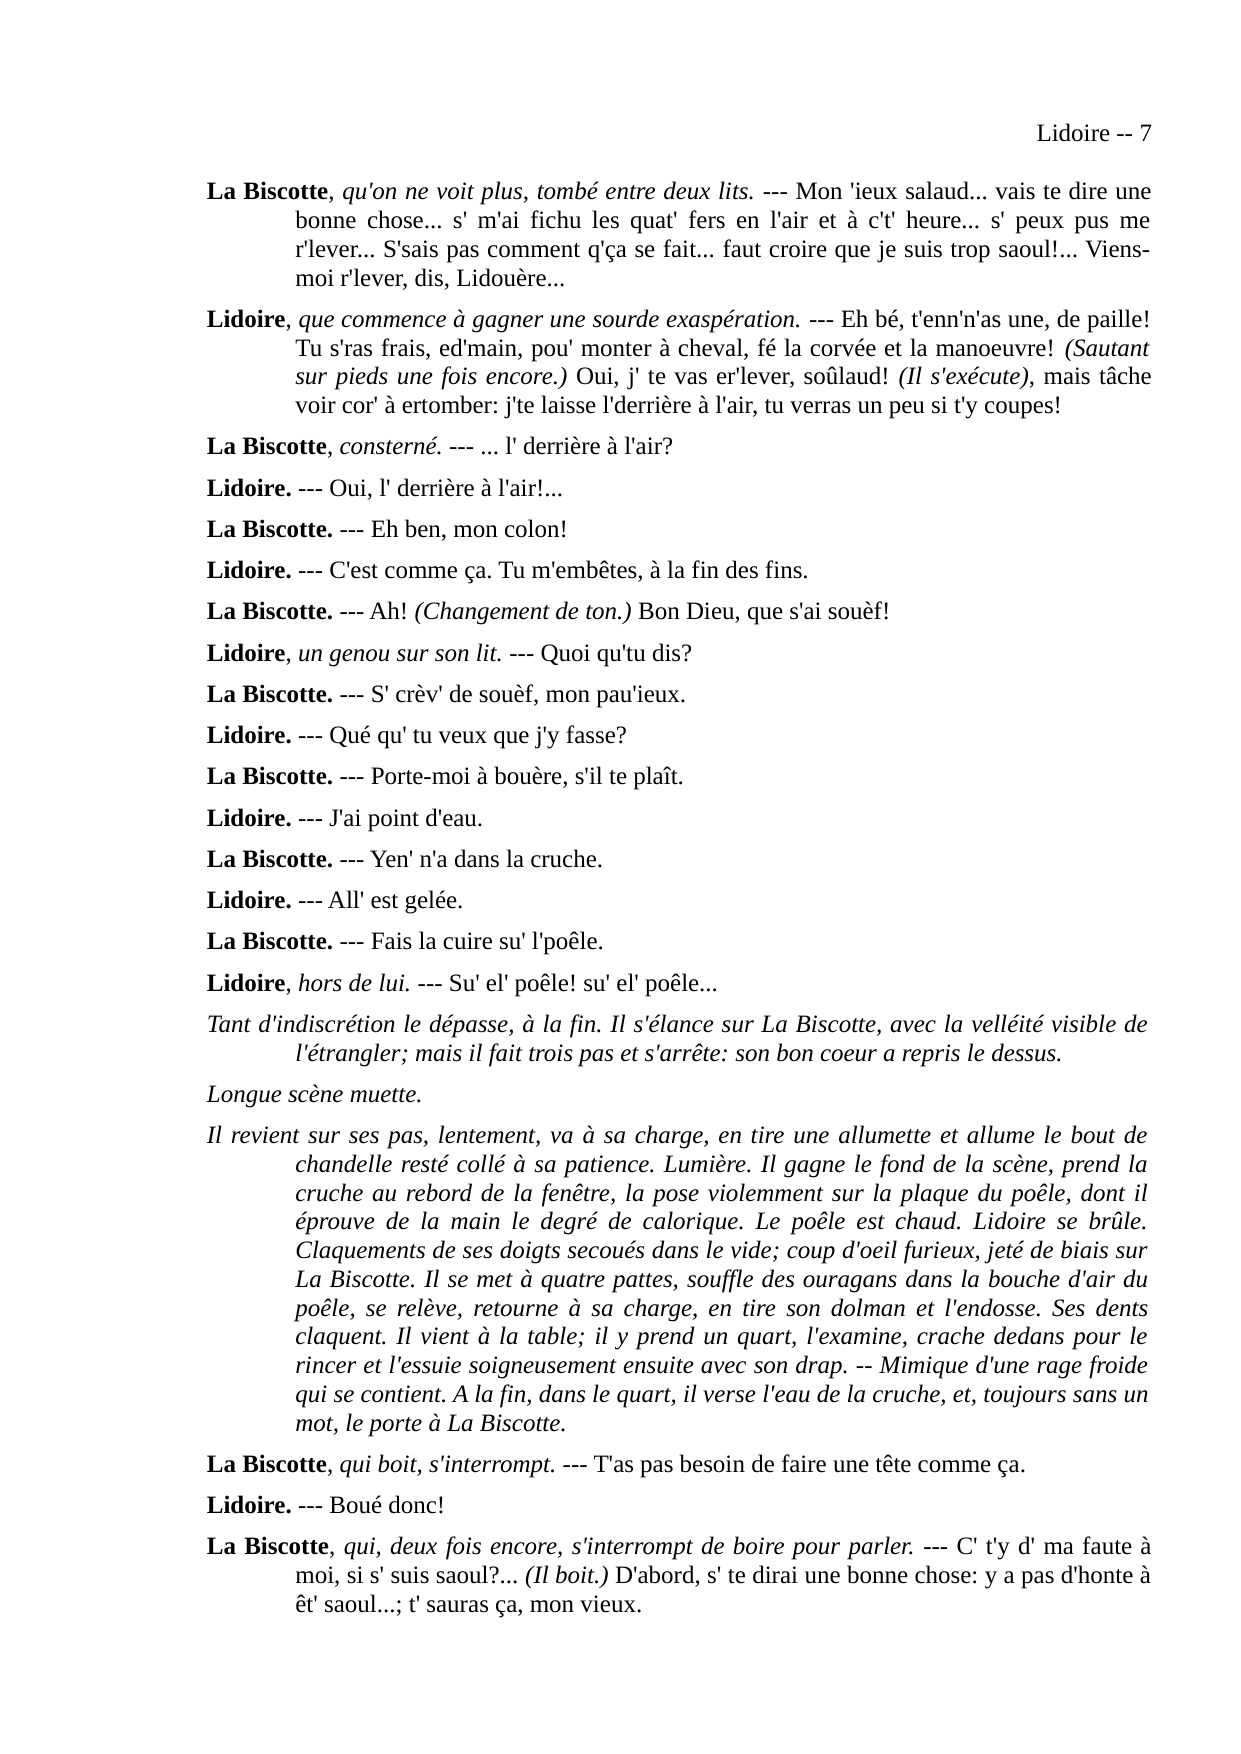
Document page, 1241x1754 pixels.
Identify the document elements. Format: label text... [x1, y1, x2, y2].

text Lidoire. --- Boué donc! [207, 1490, 1152, 1519]
text Il revient sur ses pas, lentement, va à sa charge, en tire une allumette et allume le bout de chandelle resté collé à sa patience. Lumière. Il gagne le fond de la scène, prend la cruche au rebord de la fenêtre, la pose violemment sur la plaque du poêle, dont il éprouve de la main le degré de calorique. Le poêle est chaud. Lidoire se brûle. Claquements de ses doigts secoués dans le vide; coup d'oeil furieux, jeté de biais sur La Biscotte. Il se met à quatre pattes, souffle des ouragans dans la bouche d'air du poêle, se relève, retourne à sa charge, en tire son dolman et l'endosse. Ses dents claquent. Il vient à la table; il y prend un quart, l'examine, crache dedans pour le rincer et l'essuie soigneusement ensuite avec son drap. -- Mimique d'une rage froide qui se contient. A la fin, dans le quart, il verse l'eau de la cruche, et, toujours sans un mot, le porte à La Biscotte. [207, 1120, 1152, 1436]
text La Biscotte, qui boit, s'interrompt. --- T'as pas besoin de faire une tête comme ça. [207, 1449, 1152, 1478]
text La Biscotte. --- S' crèv' de souèf, mon pau'ieux. [207, 679, 1152, 708]
text La Biscotte. --- Porte-moi à bouère, s'il te plaît. [207, 761, 1152, 790]
text La Biscotte, qui, deux fois encore, s'interrompt de boire pour parler. --- C' t'y d' ma faute à moi, si s' suis saoul?... (Il boit.) D'abord, s' te dirai une bonne chose: y a pas d'honte à êt' saoul...; t' sauras ça, mon vieux. [207, 1531, 1152, 1618]
text Lidoire. --- Oui, l' derrière à l'air!... [207, 473, 1152, 501]
text Longue scène muette. [207, 1079, 1152, 1108]
text Lidoire. --- C'est comme ça. Tu m'embêtes, à la fin des fins. [207, 555, 1152, 584]
text Tant d'indiscrétion le dépasse, à la fin. Il s'élance sur La Biscotte, avec la velléité visible de l'étrangler; mais il fait trois pas et s'arrête: son bon coeur a repris le dessus. [207, 1009, 1152, 1066]
text La Biscotte, qu'on ne voit plus, tombé entre deux lits. --- Mon 'ieux salaud... vais te dire une bonne chose... s' m'ai fichu les quat' fers en l'air et à c't' heure... s' peux pus me r'lever... S'sais pas comment q'ça se fait... faut croire que je suis trop saoul!... Viens-moi r'lever, dis, Lidouère... [207, 176, 1152, 291]
text Lidoire, que commence à gagner une sourde exaspération. --- Eh bé, t'enn'n'as une, de paille! Tu s'ras frais, ed'main, pou' monter à cheval, fé la corvée et la manoeuvre! (Sautant sur pieds une fois encore.) Oui, j' te vas er'lever, soûlaud! (Il s'exécute), mais tâche voir cor' à ertomber: j'te laisse l'derrière à l'air, tu verras un peu si t'y coupes! [207, 304, 1152, 419]
text Lidoire, hors de lui. --- Su' el' poêle! su' el' poêle... [207, 968, 1152, 996]
text La Biscotte, consterné. --- ... l' derrière à l'air? [207, 431, 1152, 460]
text La Biscotte. --- Yen' n'a dans la cruche. [207, 844, 1152, 873]
text Lidoire. --- Qué qu' tu veux que j'y fasse? [207, 720, 1152, 749]
text La Biscotte. --- Eh ben, mon colon! [207, 514, 1152, 543]
text Lidoire. --- J'ai point d'eau. [207, 803, 1152, 831]
text La Biscotte. --- Ah! (Changement de ton.) Bon Dieu, que s'ai souèf! [207, 596, 1152, 625]
text Lidoire, un genou sur son lit. --- Quoi qu'tu dis? [207, 638, 1152, 666]
text La Biscotte. --- Fais la cuire su' l'poêle. [207, 926, 1152, 955]
text Lidoire. --- All' est gelée. [207, 885, 1152, 914]
